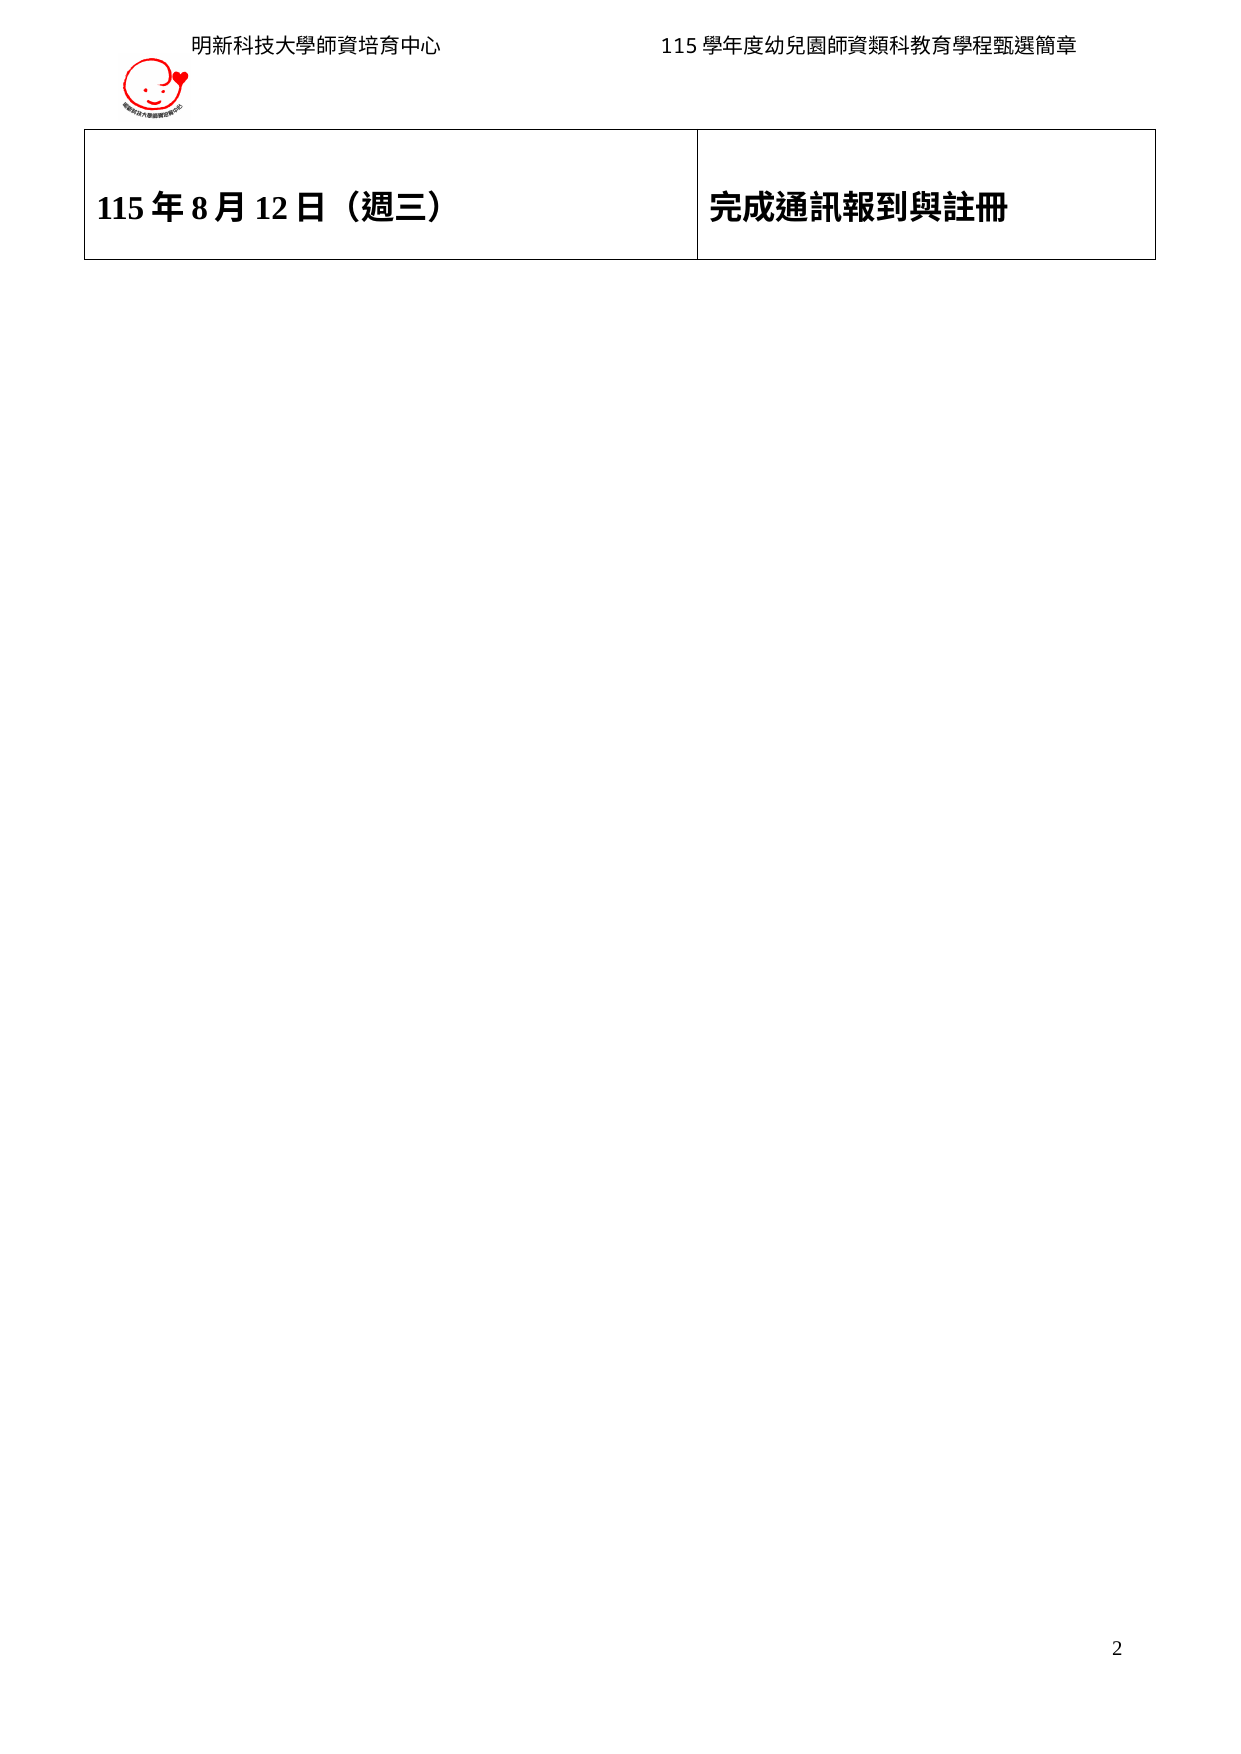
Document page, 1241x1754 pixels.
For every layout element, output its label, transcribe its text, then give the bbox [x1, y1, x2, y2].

table_cell 115年8月12日（週三） [85, 130, 697, 259]
table_cell 完成通訊報到與註冊 [698, 130, 1155, 259]
